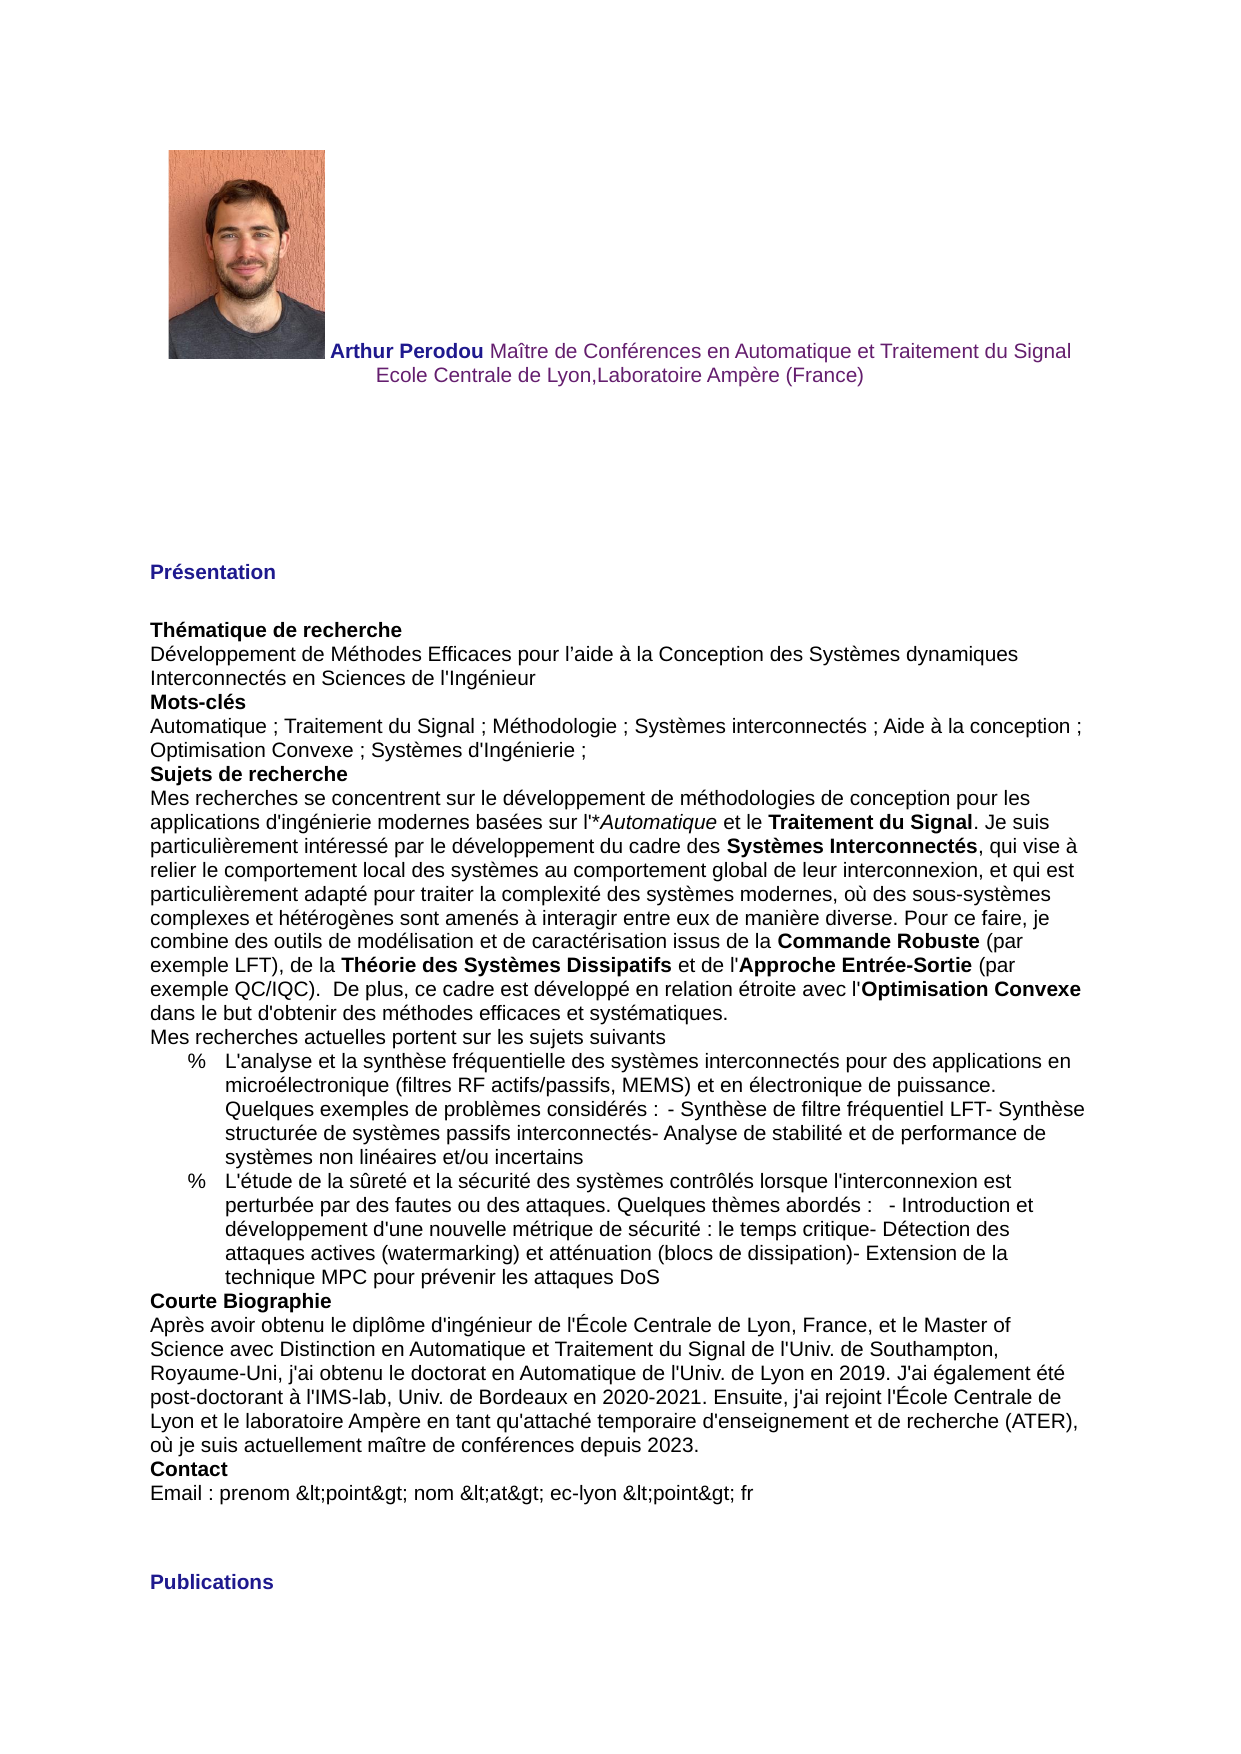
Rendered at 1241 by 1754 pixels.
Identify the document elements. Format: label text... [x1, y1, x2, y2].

text Mes recherches actuelles portent sur les sujets suivants [150, 1025, 1090, 1049]
subtitle Présentation [150, 559, 1090, 583]
subtitle Publications [150, 1570, 1090, 1594]
list L'analyse et la synthèse fréquentielle des systèmes interconnectés pour des applications en microélectronique (filtres RF actifs/passifs, MEMS) et en électronique de puissance. Quelques exemples de problèmes considérés : - Synthèse de filtre fréquentiel LFT- Synthèse structurée de systèmes passifs interconnectés- Analyse de stabilité et de performance de systèmes non linéaires et/ou incertains [187, 1049, 1090, 1169]
text Mots-clés [150, 690, 1090, 714]
text Mes recherches se concentrent sur le développement de méthodologies de conception pour les applications d'ingénierie modernes basées sur l'*Automatique et le Traitement du Signal. Je suis particulièrement intéressé par le développement du cadre des Systèmes Interconnectés, qui vise à relier le comportement local des systèmes au comportement global de leur interconnexion, et qui est particulièrement adapté pour traiter la complexité des systèmes modernes, où des sous-systèmes complexes et hétérogènes sont amenés à interagir entre eux de manière diverse. Pour ce faire, je combine des outils de modélisation et de caractérisation issus de la Commande Robuste (par exemple LFT), de la Théorie des Systèmes Dissipatifs et de l'Approche Entrée-Sortie (par exemple QC/IQC). De plus, ce cadre est développé en relation étroite avec l'Optimisation Convexe dans le but d'obtenir des méthodes efficaces et systématiques. [150, 786, 1090, 1025]
text Email : prenom &lt;point&gt; nom &lt;at&gt; ec-lyon &lt;point&gt; fr [150, 1480, 1090, 1504]
list L'étude de la sûreté et la sécurité des systèmes contrôlés lorsque l'interconnexion est perturbée par des fautes ou des attaques. Quelques thèmes abordés : - Introduction et développement d'une nouvelle métrique de sécurité : le temps critique- Détection des attaques actives (watermarking) et atténuation (blocs de dissipation)- Extension de la technique MPC pour prévenir les attaques DoS [187, 1169, 1090, 1289]
text Développement de Méthodes Efficaces pour l’aide à la Conception des Systèmes dynamiques Interconnectés en Sciences de l'Ingénieur [150, 642, 1090, 690]
subtitle Arthur Perodou Maître de Conférences en Automatique et Traitement du Signal Ecole Centrale de Lyon,Laboratoire Ampère (France) [150, 150, 1090, 387]
text Après avoir obtenu le diplôme d'ingénieur de l'École Centrale de Lyon, France, et le Master of Science avec Distinction en Automatique et Traitement du Signal de l'Univ. de Southampton, Royaume-Uni, j'ai obtenu le doctorat en Automatique de l'Univ. de Lyon en 2019. J'ai également été post-doctorant à l'IMS-lab, Univ. de Bordeaux en 2020-2021. Ensuite, j'ai rejoint l'École Centrale de Lyon et le laboratoire Ampère en tant qu'attaché temporaire d'enseignement et de recherche (ATER), où je suis actuellement maître de conférences depuis 2023. [150, 1313, 1090, 1456]
text Courte Biographie [150, 1289, 1090, 1313]
text Thématique de recherche [150, 618, 1090, 642]
text Sujets de recherche [150, 762, 1090, 786]
text Contact [150, 1456, 1090, 1480]
picture [168, 150, 325, 359]
text Automatique ; Traitement du Signal ; Méthodologie ; Systèmes interconnectés ; Aide à la conception ; Optimisation Convexe ; Systèmes d'Ingénierie ; [150, 714, 1090, 762]
